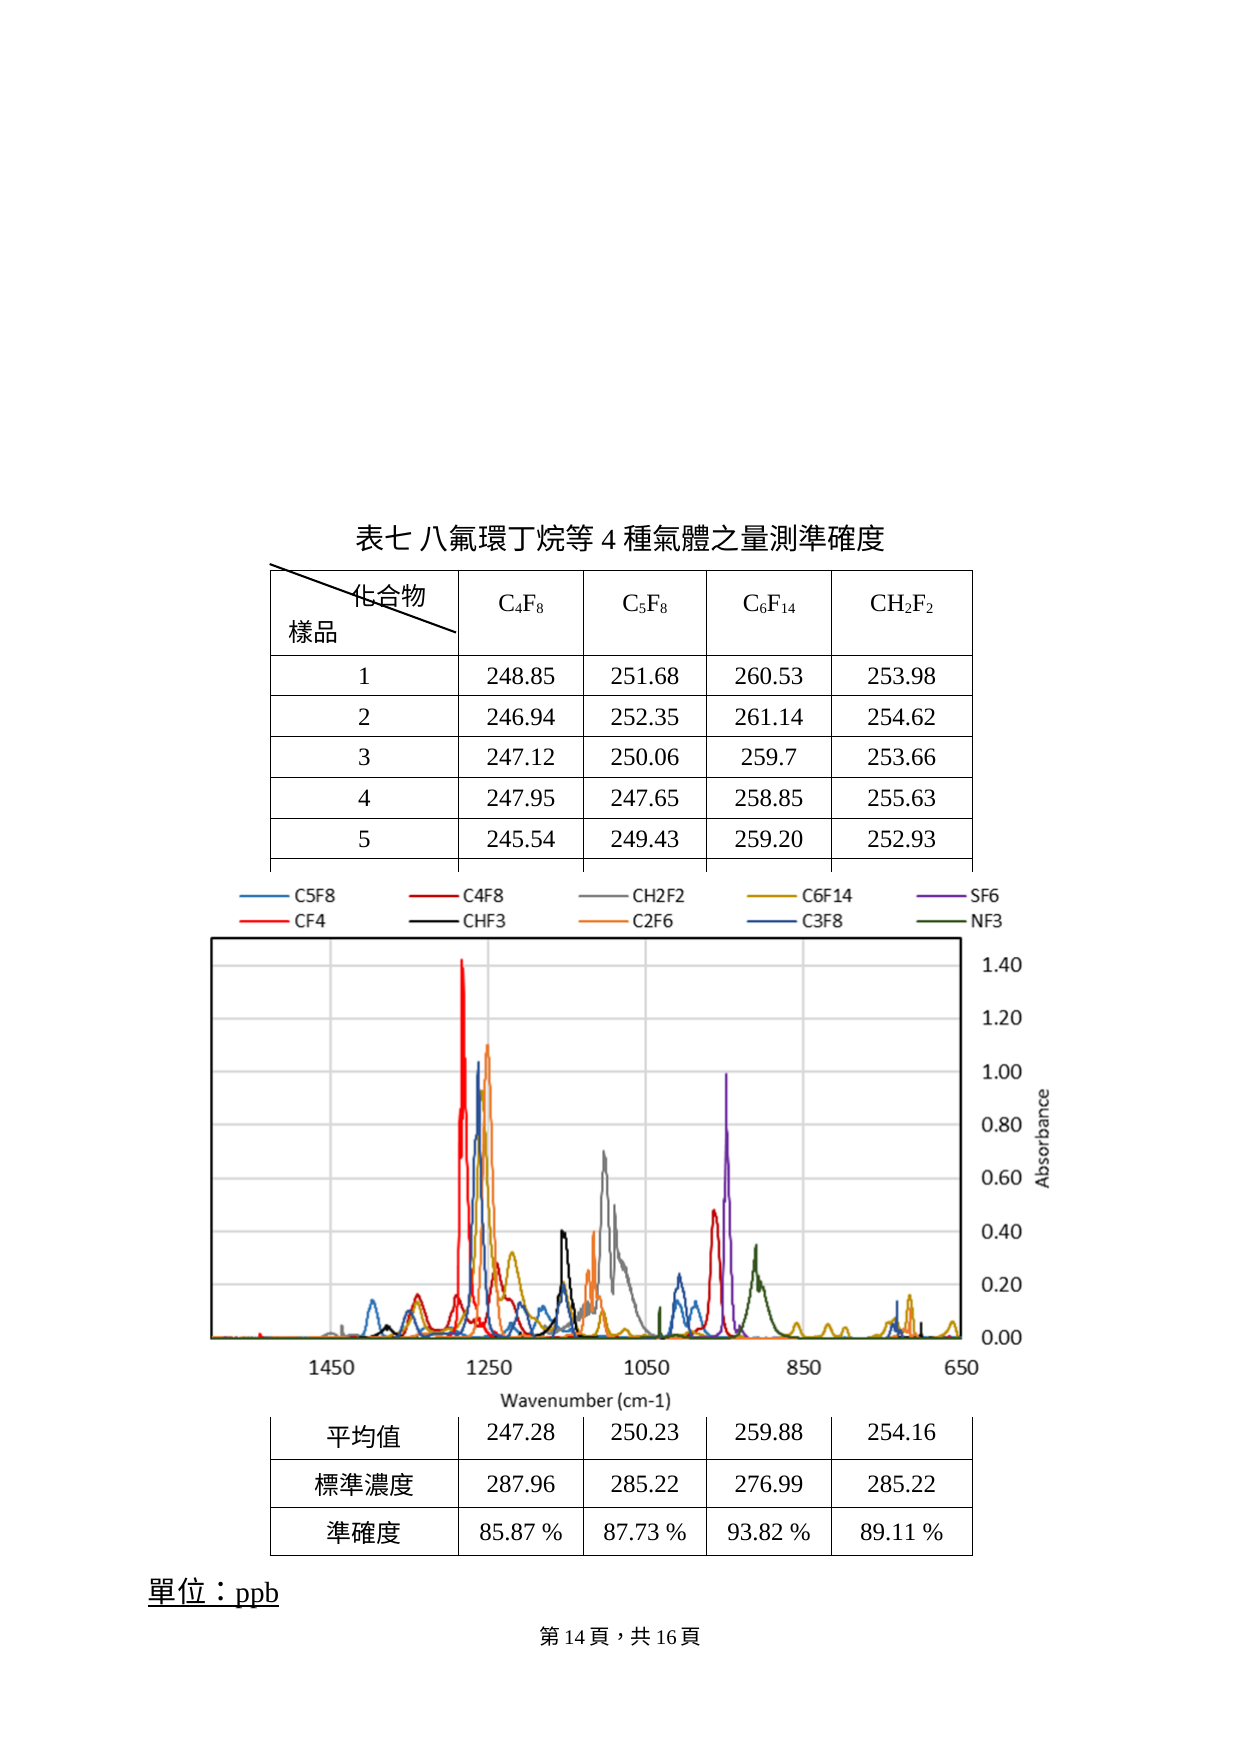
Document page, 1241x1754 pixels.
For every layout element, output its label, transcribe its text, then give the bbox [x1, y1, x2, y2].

picture [162, 872, 1068, 1417]
table_cell 261.14 [707, 696, 831, 736]
table_cell 標準濃度 [271, 1460, 458, 1507]
table_cell 準確度 [271, 1508, 458, 1555]
table_cell 4 [271, 778, 458, 817]
table_cell 253.66 [832, 737, 972, 777]
table_header C6F14 [707, 571, 831, 654]
table_cell 246.94 [459, 696, 583, 736]
table_cell 247.12 [459, 737, 583, 777]
table_cell [584, 859, 706, 872]
table_cell [271, 859, 458, 872]
table_cell 5 [271, 819, 458, 858]
table_cell 259.20 [707, 819, 831, 858]
table_cell 254.16 [832, 1417, 972, 1459]
table_cell 1 [271, 656, 458, 695]
table_cell 247.65 [584, 778, 706, 817]
table_cell 2 [271, 696, 458, 736]
table_cell 248.85 [459, 656, 583, 695]
table_cell 247.28 [459, 1417, 583, 1459]
table_cell 276.99 [707, 1460, 831, 1507]
table_cell 285.22 [584, 1460, 706, 1507]
text 單位：ppb [148, 1568, 1093, 1611]
table_cell 89.11 % [832, 1508, 972, 1555]
table_cell [832, 859, 972, 872]
table_header C4F8 [459, 571, 583, 654]
table_cell 87.73 % [584, 1508, 706, 1555]
table_cell 253.98 [832, 656, 972, 695]
table_cell 258.85 [707, 778, 831, 817]
table_header CH2F2 [832, 571, 972, 654]
table_cell 285.22 [832, 1460, 972, 1507]
table_cell 255.63 [832, 778, 972, 817]
table_cell 平均值 [271, 1417, 458, 1459]
table_cell 250.23 [584, 1417, 706, 1459]
table_cell 252.35 [584, 696, 706, 736]
table_header 化合物 樣品 [271, 571, 458, 654]
table_cell 250.06 [584, 737, 706, 777]
table_cell 249.43 [584, 819, 706, 858]
table_cell 3 [271, 737, 458, 777]
table_cell 260.53 [707, 656, 831, 695]
table_cell 251.68 [584, 656, 706, 695]
table_cell 93.82 % [707, 1508, 831, 1555]
table_cell [707, 859, 831, 872]
table_cell 247.95 [459, 778, 583, 817]
table_cell [459, 859, 583, 872]
table_cell 287.96 [459, 1460, 583, 1507]
table_cell 259.7 [707, 737, 831, 777]
text 表七 八氟環丁烷等 4 種氣體之量測準確度 [148, 515, 1093, 558]
table_cell 245.54 [459, 819, 583, 858]
table_header C5F8 [584, 571, 706, 654]
table_cell 259.88 [707, 1417, 831, 1459]
table_cell 252.93 [832, 819, 972, 858]
table_cell 254.62 [832, 696, 972, 736]
table_cell 85.87 % [459, 1508, 583, 1555]
